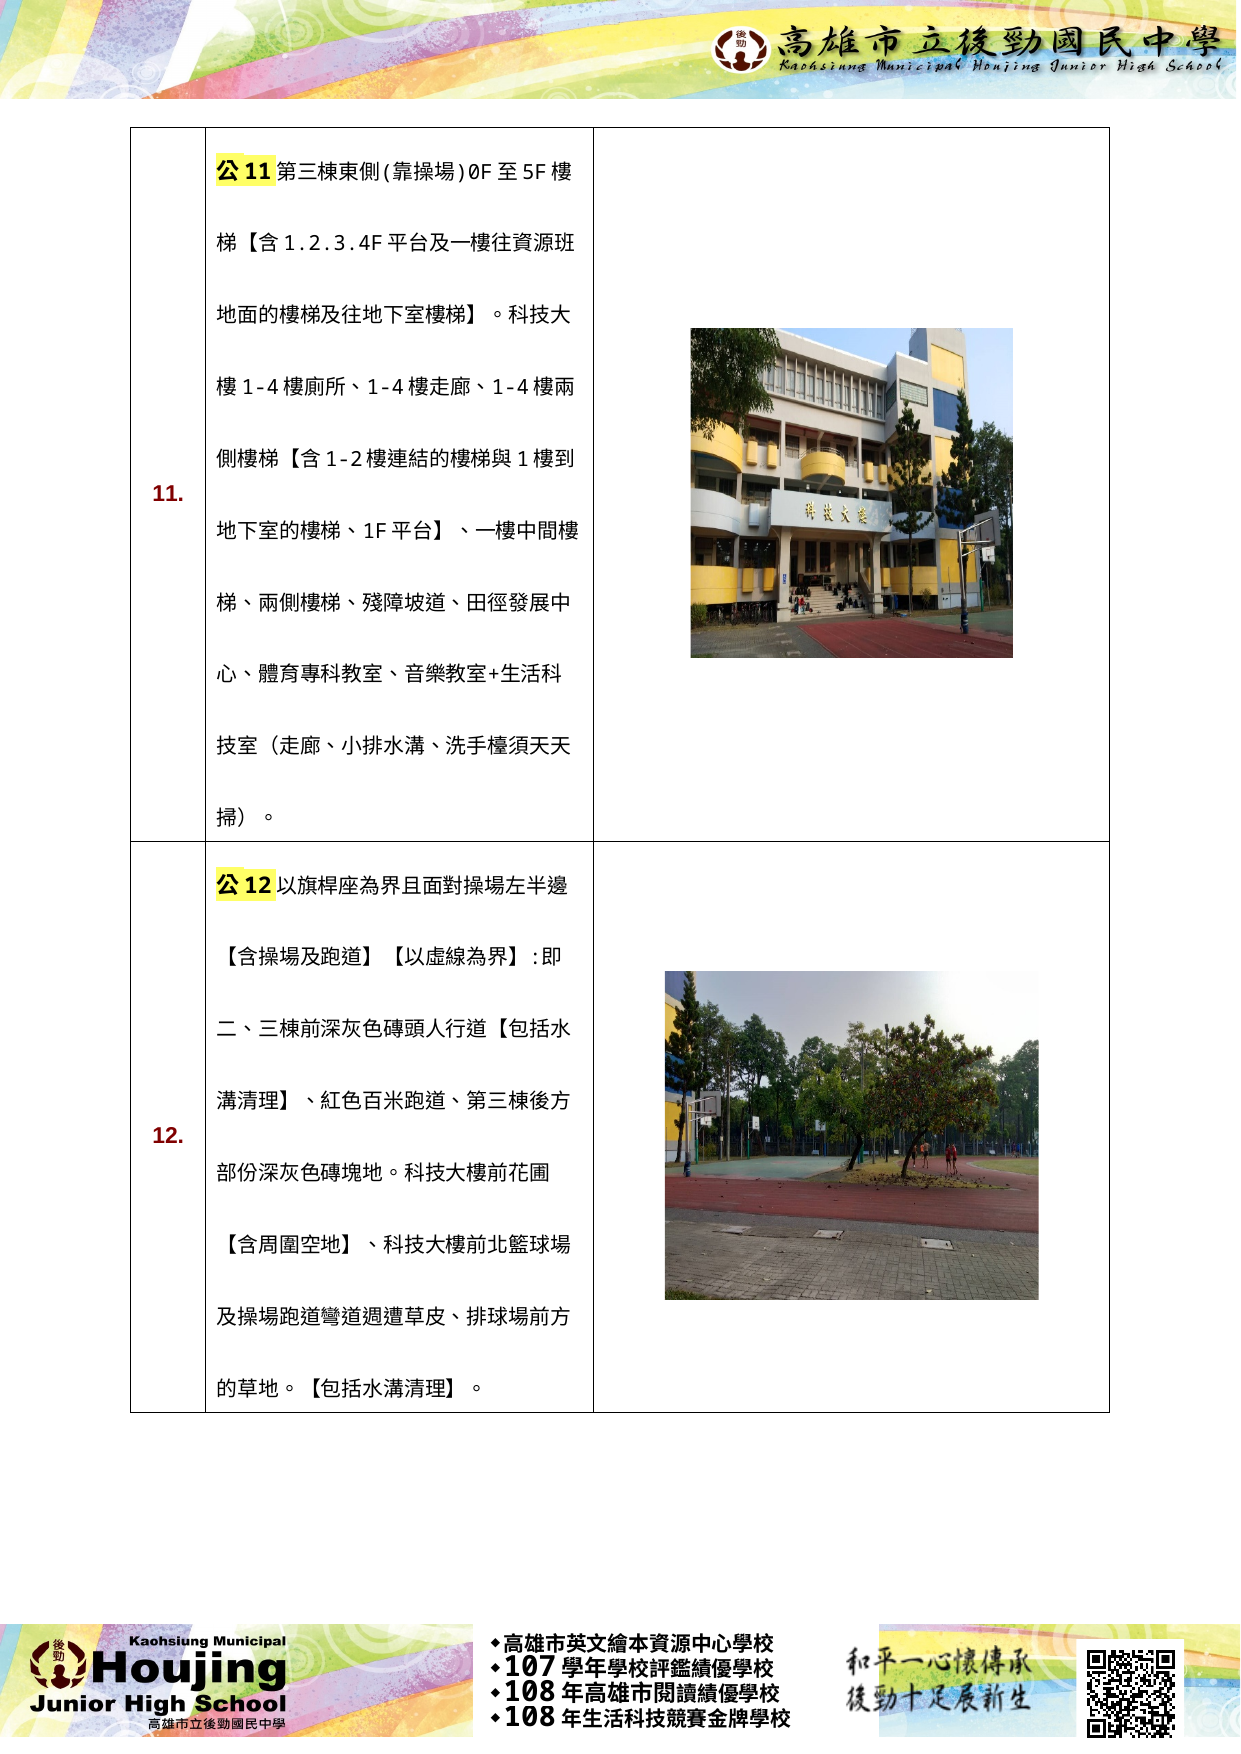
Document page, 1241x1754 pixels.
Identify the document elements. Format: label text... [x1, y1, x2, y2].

table_cell [594, 128, 1109, 841]
table_cell 公12以旗桿座為界且面對操場左半邊【含操場及跑道】【以虛線為界】:即二、三棟前深灰色磚頭人行道【包括水溝清理】、紅色百米跑道、第三棟後方部份深灰色磚塊地。科技大樓前花圃【含周圍空地】、科技大樓前北籃球場及操場跑道彎道週遭草皮、排球場前方的草地。【包括水溝清理】。 [206, 842, 593, 1412]
table_cell 公11第三棟東側(靠操場)0F至5F樓梯【含1.2.3.4F平台及一樓往資源班地面的樓梯及往地下室樓梯】。科技大樓1-4樓廁所、1-4樓走廊、1-4樓兩側樓梯【含1-2樓連結的樓梯與1樓到地下室的樓梯、1F平台】、一樓中間樓梯、兩側樓梯、殘障坡道、田徑發展中心、體育專科教室、音樂教室+生活科技室（走廊、小排水溝、洗手檯須天天掃）。 [206, 128, 593, 841]
table_cell 12. [131, 842, 205, 1412]
table_cell [594, 842, 1109, 1412]
table_cell 11. [131, 128, 205, 841]
